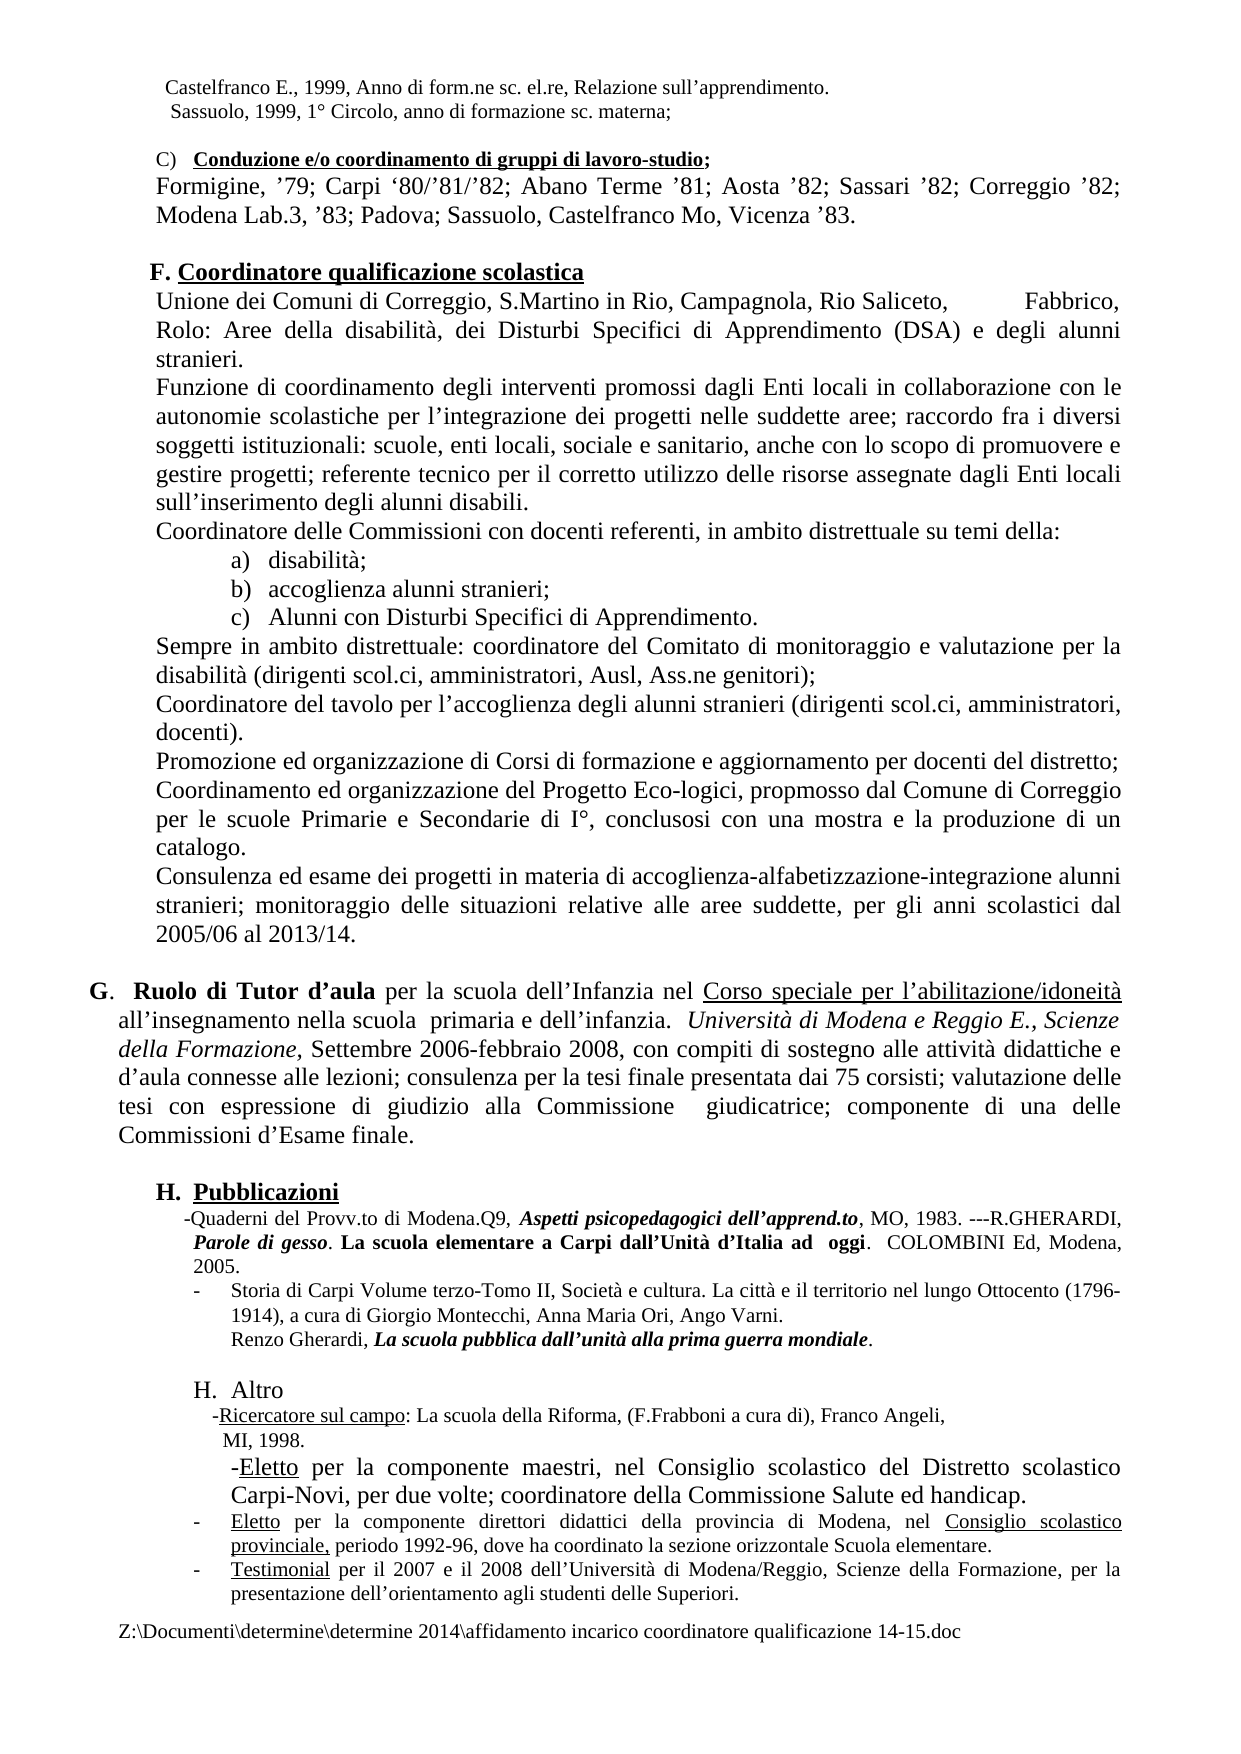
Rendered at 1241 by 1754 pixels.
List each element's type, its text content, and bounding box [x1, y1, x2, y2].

subtitle Altro [193, 1375, 1122, 1403]
text -Eletto per la componente maestri, nel Consiglio scolastico del Distretto scolastico Carpi-Novi, per due volte; coordinatore della Commissione Salute ed handicap. [231, 1452, 1122, 1509]
text Castelfranco E., 1999, Anno di form.ne sc. el.re, Relazione sull’apprendimento. [118, 75, 1122, 99]
text Promozione ed organizzazione di Corsi di formazione e aggiornamento per docenti del distretto; [156, 746, 1122, 775]
text Coordinatore delle Commissioni con docenti referenti, in ambito distrettuale su temi della: [156, 516, 1122, 545]
list accoglienza alunni stranieri; [231, 574, 1122, 602]
list Testimonial per il 2007 e il 2008 dell’Università di Modena/Reggio, Scienze della Formazione, per la presentazione dell’orientamento agli studenti delle Superiori. [193, 1557, 1122, 1605]
list disabilità; [231, 545, 1122, 574]
text -Quaderni del Provv.to di Modena.Q9, Aspetti psicopedagogici dell’apprend.to, MO, 1983. ---R.GHERARDI, Parole di gesso. La scuola elementare a Carpi dall’Unità d’Italia ad oggi. COLOMBINI Ed, Modena, 2005. [118, 1206, 1122, 1278]
text Sempre in ambito distrettuale: coordinatore del Comitato di monitoraggio e valutazione per la disabilità (dirigenti scol.ci, amministratori, Ausl, Ass.ne genitori); [156, 631, 1122, 689]
text G. Ruolo di Tutor d’aula per la scuola dell’Infanzia nel Corso speciale per l’abilitazione/idoneità all’insegnamento nella scuola primaria e dell’infanzia. Università di Modena e Reggio E., Scienze della Formazione, Settembre 2006-febbraio 2008, con compiti di sostegno alle attività didattiche e d’aula connesse alle lezioni; consulenza per la tesi finale presentata dai 75 corsisti; valutazione delle tesi con espressione di giudizio alla Commissione giudicatrice; componente di una delle Commissioni d’Esame finale. [43, 976, 1122, 1149]
text Coordinatore del tavolo per l’accoglienza degli alunni stranieri (dirigenti scol.ci, amministratori, docenti). [156, 689, 1122, 746]
text F. Coordinatore qualificazione scolastica [118, 257, 1122, 286]
text Renzo Gherardi, La scuola pubblica dall’unità alla prima guerra mondiale. [231, 1327, 1122, 1351]
list Eletto per la componente direttori didattici della provincia di Modena, nel Consiglio scolastico provinciale, periodo 1992-96, dove ha coordinato la sezione orizzontale Scuola elementare. [193, 1509, 1122, 1557]
list Alunni con Disturbi Specifici di Apprendimento. [231, 602, 1122, 631]
text Consulenza ed esame dei progetti in materia di accoglienza-alfabetizzazione-integrazione alunni stranieri; monitoraggio delle situazioni relative alle aree suddette, per gli anni scolastici dal 2005/06 al 2013/14. [156, 861, 1122, 947]
text Formigine, ’79; Carpi ‘80/’81/’82; Abano Terme ’81; Aosta ’82; Sassari ’82; Correggio ’82; Modena Lab.3, ’83; Padova; Sassuolo, Castelfranco Mo, Vicenza ’83. [156, 171, 1122, 229]
list Storia di Carpi Volume terzo-Tomo II, Società e cultura. La città e il territorio nel lungo Ottocento (1796-1914), a cura di Giorgio Montecchi, Anna Maria Ori, Ango Varni. [193, 1278, 1122, 1327]
text Sassuolo, 1999, 1° Circolo, anno di formazione sc. materna; [118, 99, 1122, 123]
text Funzione di coordinamento degli interventi promossi dagli Enti locali in collaborazione con le autonomie scolastiche per l’integrazione dei progetti nelle suddette aree; raccordo fra i diversi soggetti istituzionali: scuole, enti locali, sociale e sanitario, anche con lo scopo di promuovere e gestire progetti; referente tecnico per il corretto utilizzo delle risorse assegnate dagli Enti locali sull’inserimento degli alunni disabili. [156, 372, 1122, 516]
text Coordinamento ed organizzazione del Progetto Eco-logici, propmosso dal Comune di Correggio per le scuole Primarie e Secondarie di I°, conclusosi con una mostra e la produzione di un catalogo. [156, 775, 1122, 861]
list Conduzione e/o coordinamento di gruppi di lavoro-studio; [156, 147, 1122, 171]
list Pubblicazioni [156, 1177, 1122, 1206]
text -Ricercatore sul campo: La scuola della Riforma, (F.Frabboni a cura di), Franco Angeli, [118, 1403, 1122, 1427]
text MI, 1998. [118, 1427, 1122, 1452]
text Unione dei Comuni di Correggio, S.Martino in Rio, Campagnola, Rio Saliceto, Fabbrico, Rolo: Aree della disabilità, dei Disturbi Specifici di Apprendimento (DSA) e degli alunni stranieri. [156, 286, 1122, 372]
